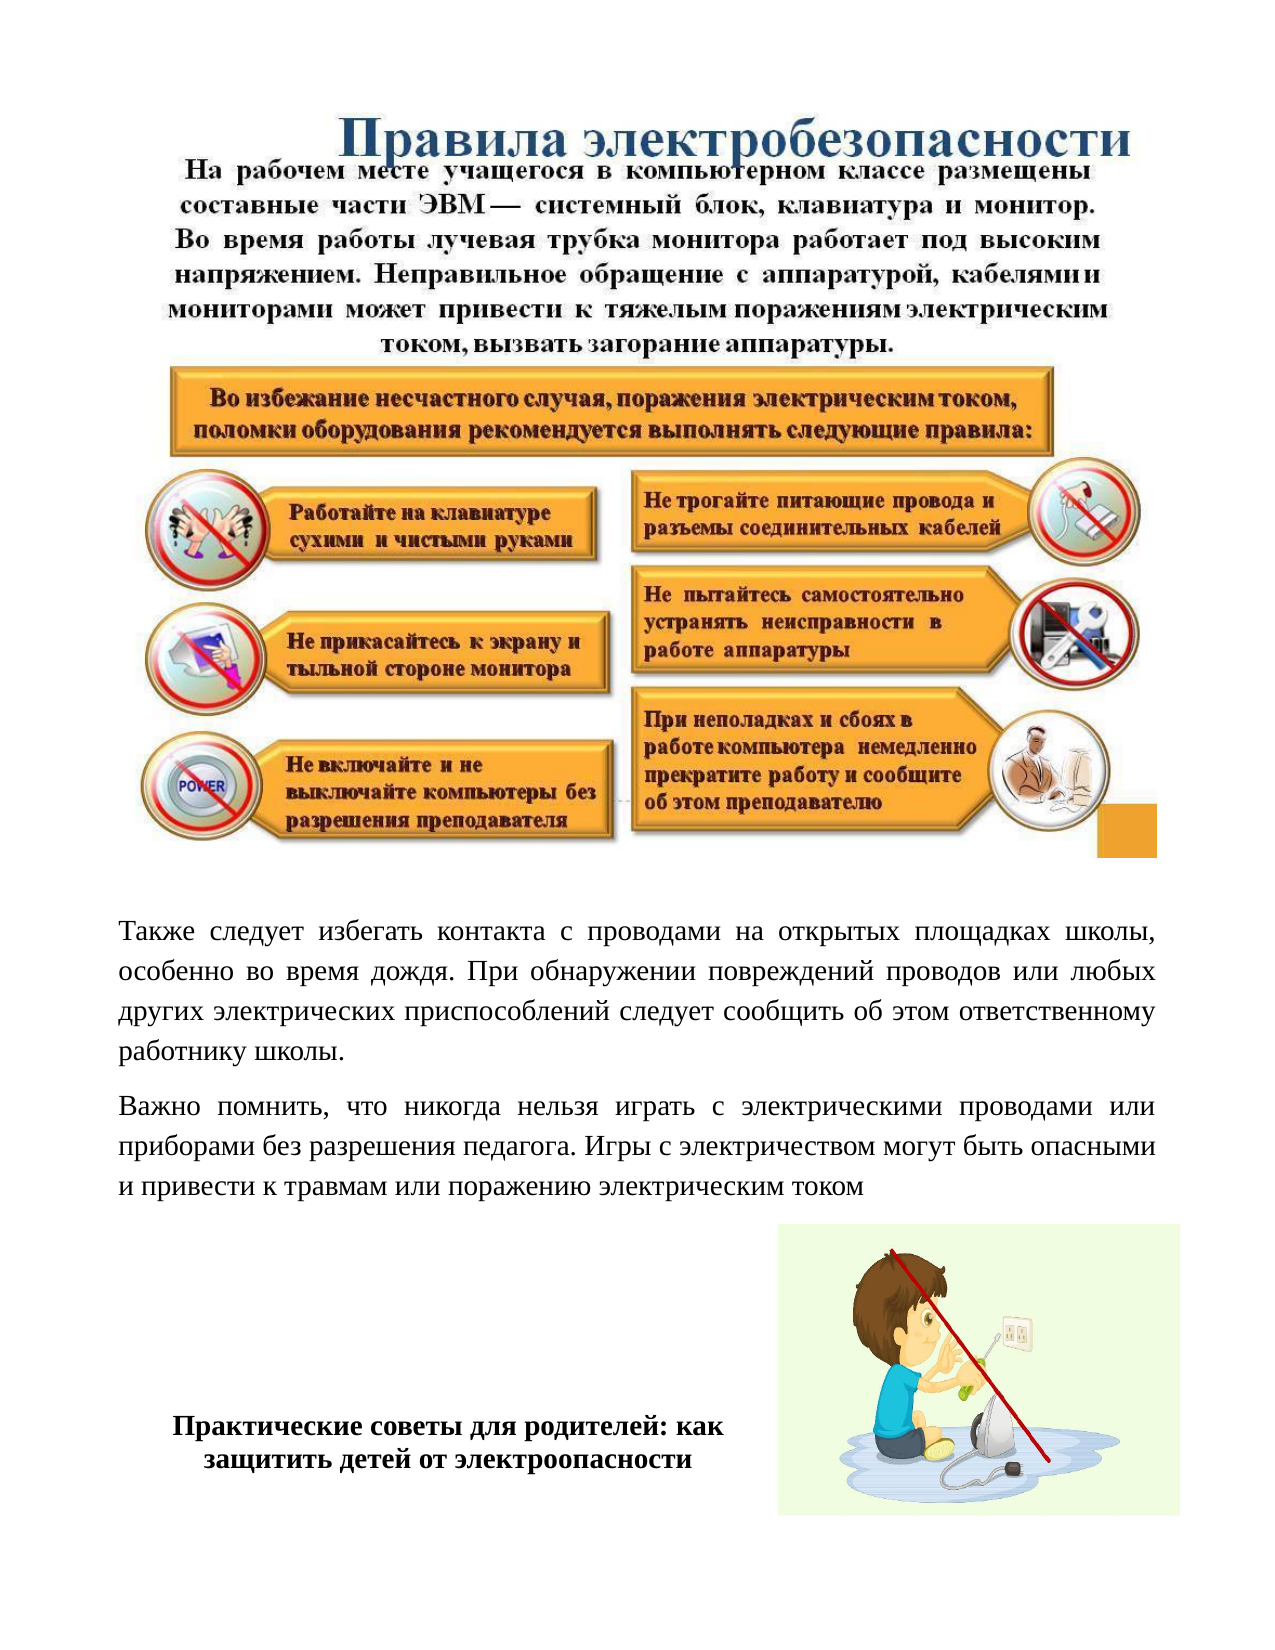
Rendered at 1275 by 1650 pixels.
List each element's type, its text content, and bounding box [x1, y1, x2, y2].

text Важно помнить, что никогда нельзя играть с электрическими проводами или приборами без разрешения педагога. Игры с электричеством могут быть опасными и привести к травмам или поражению электрическим током [118, 1088, 1157, 1202]
text Также следует избегать контакта с проводами на открытых площадках школы, особенно во время дождя. При обнаружении повреждений проводов или любых других электрических приспособлений следует сообщить об этом ответственному работнику школы. [118, 913, 1157, 1067]
subtitle Практические советы для родителей: как защитить детей от электроопасности [118, 1408, 778, 1475]
